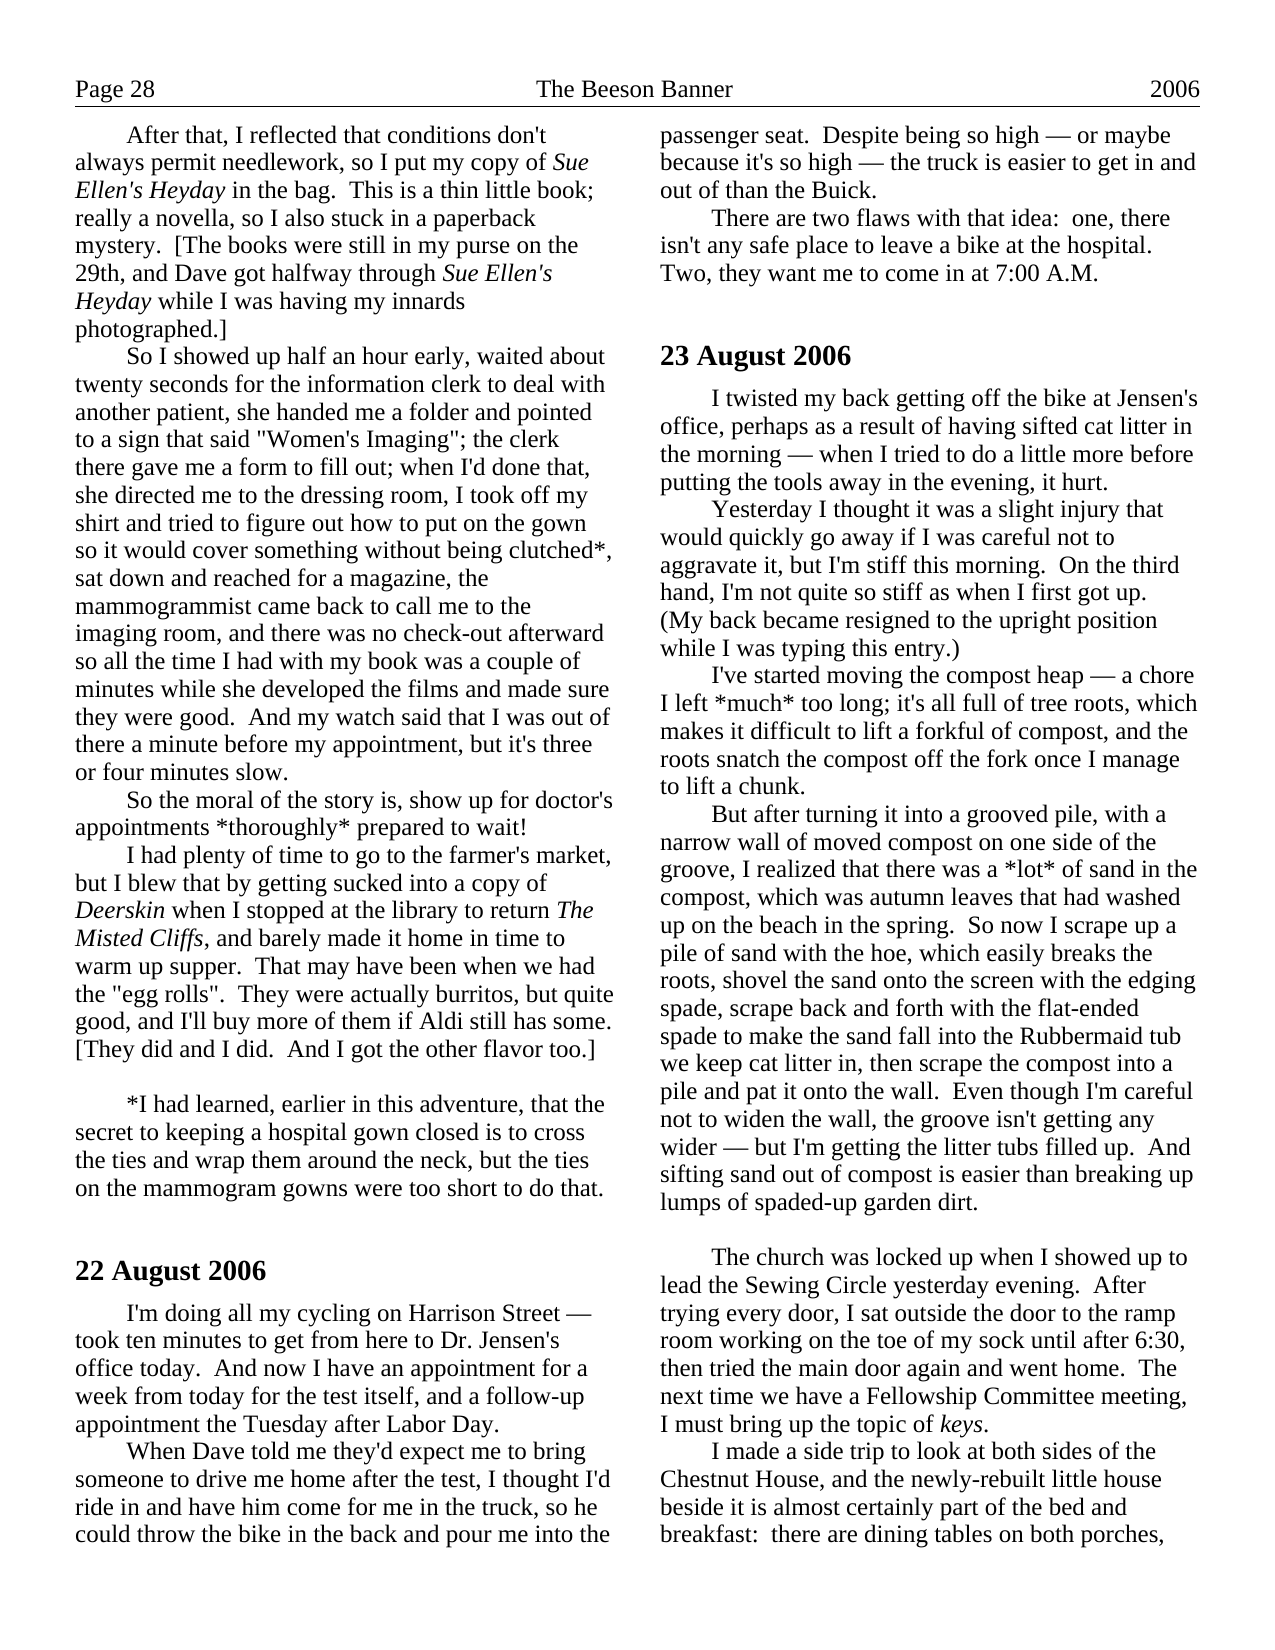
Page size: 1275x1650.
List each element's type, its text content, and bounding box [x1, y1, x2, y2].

text *I had learned, earlier in this adventure, that the secret to keeping a hospital gown closed is to cross the ties and wrap them around the neck, but the ties on the mammogram gowns were too short to do that. [75, 1091, 615, 1201]
text I twisted my back getting off the bike at Jensen's office, perhaps as a result of having sifted cat litter in the morning ― when I tried to do a little more before putting the tools away in the evening, it hurt. [660, 384, 1200, 495]
text So the moral of the story is, show up for doctor's appointments *thoroughly* prepared to wait! [75, 786, 615, 841]
subtitle 23 August 2006 [660, 340, 1200, 372]
text Yesterday I thought it was a slight injury that would quickly go away if I was careful not to aggravate it, but I'm stiff this morning. On the third hand, I'm not quite so stiff as when I first got up. (My back became resigned to the upright position while I was typing this entry.) [660, 495, 1200, 662]
text After that, I reflected that conditions don't always permit needlework, so I put my copy of Sue Ellen's Heyday in the bag. This is a thin little book; really a novella, so I also stuck in a paperback mystery. [The books were still in my purse on the 29th, and Dave got halfway through Sue Ellen's Heyday while I was having my innards photographed.] [75, 121, 615, 342]
text passenger seat. Despite being so high ― or maybe because it's so high ― the truck is easier to get in and out of than the Buick. [660, 121, 1200, 204]
text I had plenty of time to go to the farmer's market, but I blew that by getting sucked into a copy of Deerskin when I stopped at the library to return The Misted Cliffs, and barely made it home in time to warm up supper. That may have been when we had the "egg rolls". They were actually burritos, but quite good, and I'll buy more of them if Aldi still has some. [They did and I did. And I got the other flavor too.] [75, 841, 615, 1063]
text There are two flaws with that idea: one, there isn't any safe place to leave a bike at the hospital. Two, they want me to come in at 7:00 A.M. [660, 204, 1200, 287]
text The church was locked up when I showed up to lead the Sewing Circle yesterday evening. After trying every door, I sat outside the door to the ramp room working on the toe of my sock until after 6:30, then tried the main door again and went home. The next time we have a Fellowship Committee meeting, I must bring up the topic of keys. [660, 1243, 1200, 1437]
text So I showed up half an hour early, waited about twenty seconds for the information clerk to deal with another patient, she handed me a folder and pointed to a sign that said "Women's Imaging"; the clerk there gave me a form to fill out; when I'd done that, she directed me to the dressing room, I took off my shirt and tried to figure out how to put on the gown so it would cover something without being clutched*, sat down and reached for a magazine, the mammogrammist came back to call me to the imaging room, and there was no check-out afterward so all the time I had with my book was a couple of minutes while she developed the films and made sure they were good. And my watch said that I was out of there a minute before my appointment, but it's three or four minutes slow. [75, 342, 615, 786]
text I'm doing all my cycling on Harrison Street ― took ten minutes to get from here to Dr. Jensen's office today. And now I have an appointment for a week from today for the test itself, and a follow-up appointment the Tuesday after Labor Day. [75, 1299, 615, 1437]
text I've started moving the compost heap ― a chore I left *much* too long; it's all full of tree roots, which makes it difficult to lift a forkful of compost, and the roots snatch the compost off the fork once I manage to lift a chunk. [660, 662, 1200, 800]
text I made a side trip to look at both sides of the Chestnut House, and the newly-rebuilt little house beside it is almost certainly part of the bed and breakfast: there are dining tables on both porches, [660, 1437, 1200, 1548]
text When Dave told me they'd expect me to bring someone to drive me home after the test, I thought I'd ride in and have him come for me in the truck, so he could throw the bike in the back and pour me into the [75, 1437, 615, 1548]
subtitle 22 August 2006 [75, 1254, 615, 1286]
text But after turning it into a grooved pile, with a narrow wall of moved compost on one side of the groove, I realized that there was a *lot* of sand in the compost, which was autumn leaves that had washed up on the beach in the spring. So now I scrape up a pile of sand with the hoe, which easily breaks the roots, shovel the sand onto the screen with the edging spade, scrape back and forth with the flat-ended spade to make the sand fall into the Rubbermaid tub we keep cat litter in, then scrape the compost into a pile and pat it onto the wall. Even though I'm careful not to widen the wall, the groove isn't getting any wider ― but I'm getting the litter tubs filled up. And sifting sand out of compost is easier than breaking up lumps of spaded-up garden dirt. [660, 800, 1200, 1216]
